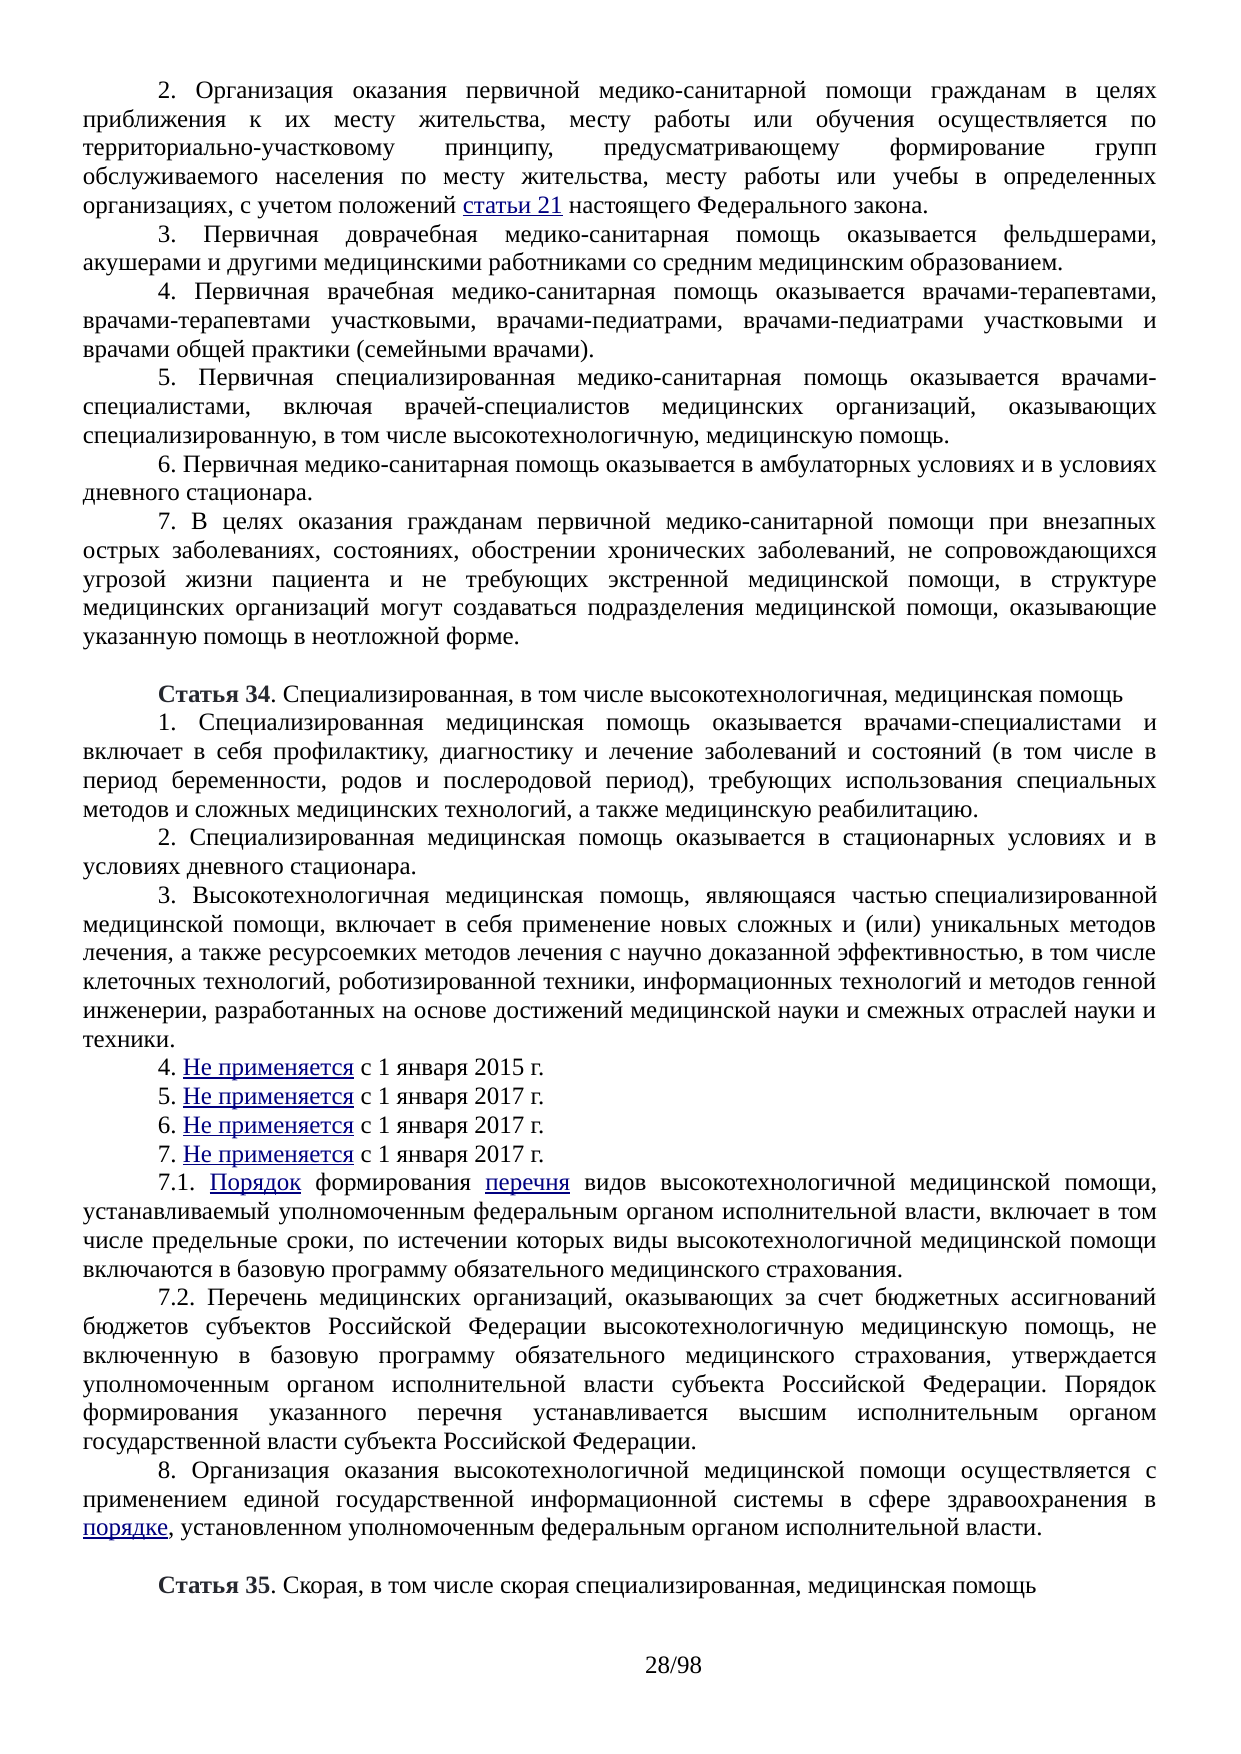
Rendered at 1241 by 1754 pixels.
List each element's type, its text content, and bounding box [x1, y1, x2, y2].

text 3. Высокотехнологичная медицинская помощь, являющаяся частью специализированной медицинской помощи, включает в себя применение новых сложных и (или) уникальных методов лечения, а также ресурсоемких методов лечения с научно доказанной эффективностью, в том числе клеточных технологий, роботизированной техники, информационных технологий и методов генной инженерии, разработанных на основе достижений медицинской науки и смежных отраслей науки и техники. [83, 880, 1157, 1052]
text 7.1. Порядок формирования перечня видов высокотехнологичной медицинской помощи, устанавливаемый уполномоченным федеральным органом исполнительной власти, включает в том числе предельные сроки, по истечении которых виды высокотехнологичной медицинской помощи включаются в базовую программу обязательного медицинского страхования. [83, 1167, 1157, 1282]
text 5. Не применяется с 1 января 2017 г. [83, 1081, 1157, 1110]
text 7. В целях оказания гражданам первичной медико-санитарной помощи при внезапных острых заболеваниях, состояниях, обострении хронических заболеваний, не сопровождающихся угрозой жизни пациента и не требующих экстренной медицинской помощи, в структуре медицинских организаций могут создаваться подразделения медицинской помощи, оказывающие указанную помощь в неотложной форме. [83, 506, 1157, 650]
text 5. Первичная специализированная медико-санитарная помощь оказывается врачами-специалистами, включая врачей-специалистов медицинских организаций, оказывающих специализированную, в том числе высокотехнологичную, медицинскую помощь. [83, 362, 1157, 449]
text 8. Организация оказания высокотехнологичной медицинской помощи осуществляется с применением единой государственной информационной системы в сфере здравоохранения в порядке, установленном уполномоченным федеральным органом исполнительной власти. [83, 1455, 1157, 1541]
text 3. Первичная доврачебная медико-санитарная помощь оказывается фельдшерами, акушерами и другими медицинскими работниками со средним медицинским образованием. [83, 219, 1157, 276]
text 2. Организация оказания первичной медико-санитарной помощи гражданам в целях приближения к их месту жительства, месту работы или обучения осуществляется по территориально-участковому принципу, предусматривающему формирование групп обслуживаемого населения по месту жительства, месту работы или учебы в определенных организациях, с учетом положений статьи 21 настоящего Федерального закона. [83, 75, 1157, 219]
text 6. Первичная медико-санитарная помощь оказывается в амбулаторных условиях и в условиях дневного стационара. [83, 449, 1157, 506]
text 7. Не применяется с 1 января 2017 г. [83, 1139, 1157, 1167]
text Статья 35. Скорая, в том числе скорая специализированная, медицинская помощь [158, 1570, 1157, 1599]
text 4. Не применяется с 1 января 2015 г. [83, 1052, 1157, 1081]
text 7.2. Перечень медицинских организаций, оказывающих за счет бюджетных ассигнований бюджетов субъектов Российской Федерации высокотехнологичную медицинскую помощь, не включенную в базовую программу обязательного медицинского страхования, утверждается уполномоченным органом исполнительной власти субъекта Российской Федерации. Порядок формирования указанного перечня устанавливается высшим исполнительным органом государственной власти субъекта Российской Федерации. [83, 1282, 1157, 1455]
text 4. Первичная врачебная медико-санитарная помощь оказывается врачами-терапевтами, врачами-терапевтами участковыми, врачами-педиатрами, врачами-педиатрами участковыми и врачами общей практики (семейными врачами). [83, 276, 1157, 362]
text Статья 34. Специализированная, в том числе высокотехнологичная, медицинская помощь [158, 679, 1157, 707]
text 2. Специализированная медицинская помощь оказывается в стационарных условиях и в условиях дневного стационара. [83, 822, 1157, 880]
text 1. Специализированная медицинская помощь оказывается врачами-специалистами и включает в себя профилактику, диагностику и лечение заболеваний и состояний (в том числе в период беременности, родов и послеродовой период), требующих использования специальных методов и сложных медицинских технологий, а также медицинскую реабилитацию. [83, 707, 1157, 822]
text 6. Не применяется с 1 января 2017 г. [83, 1110, 1157, 1139]
